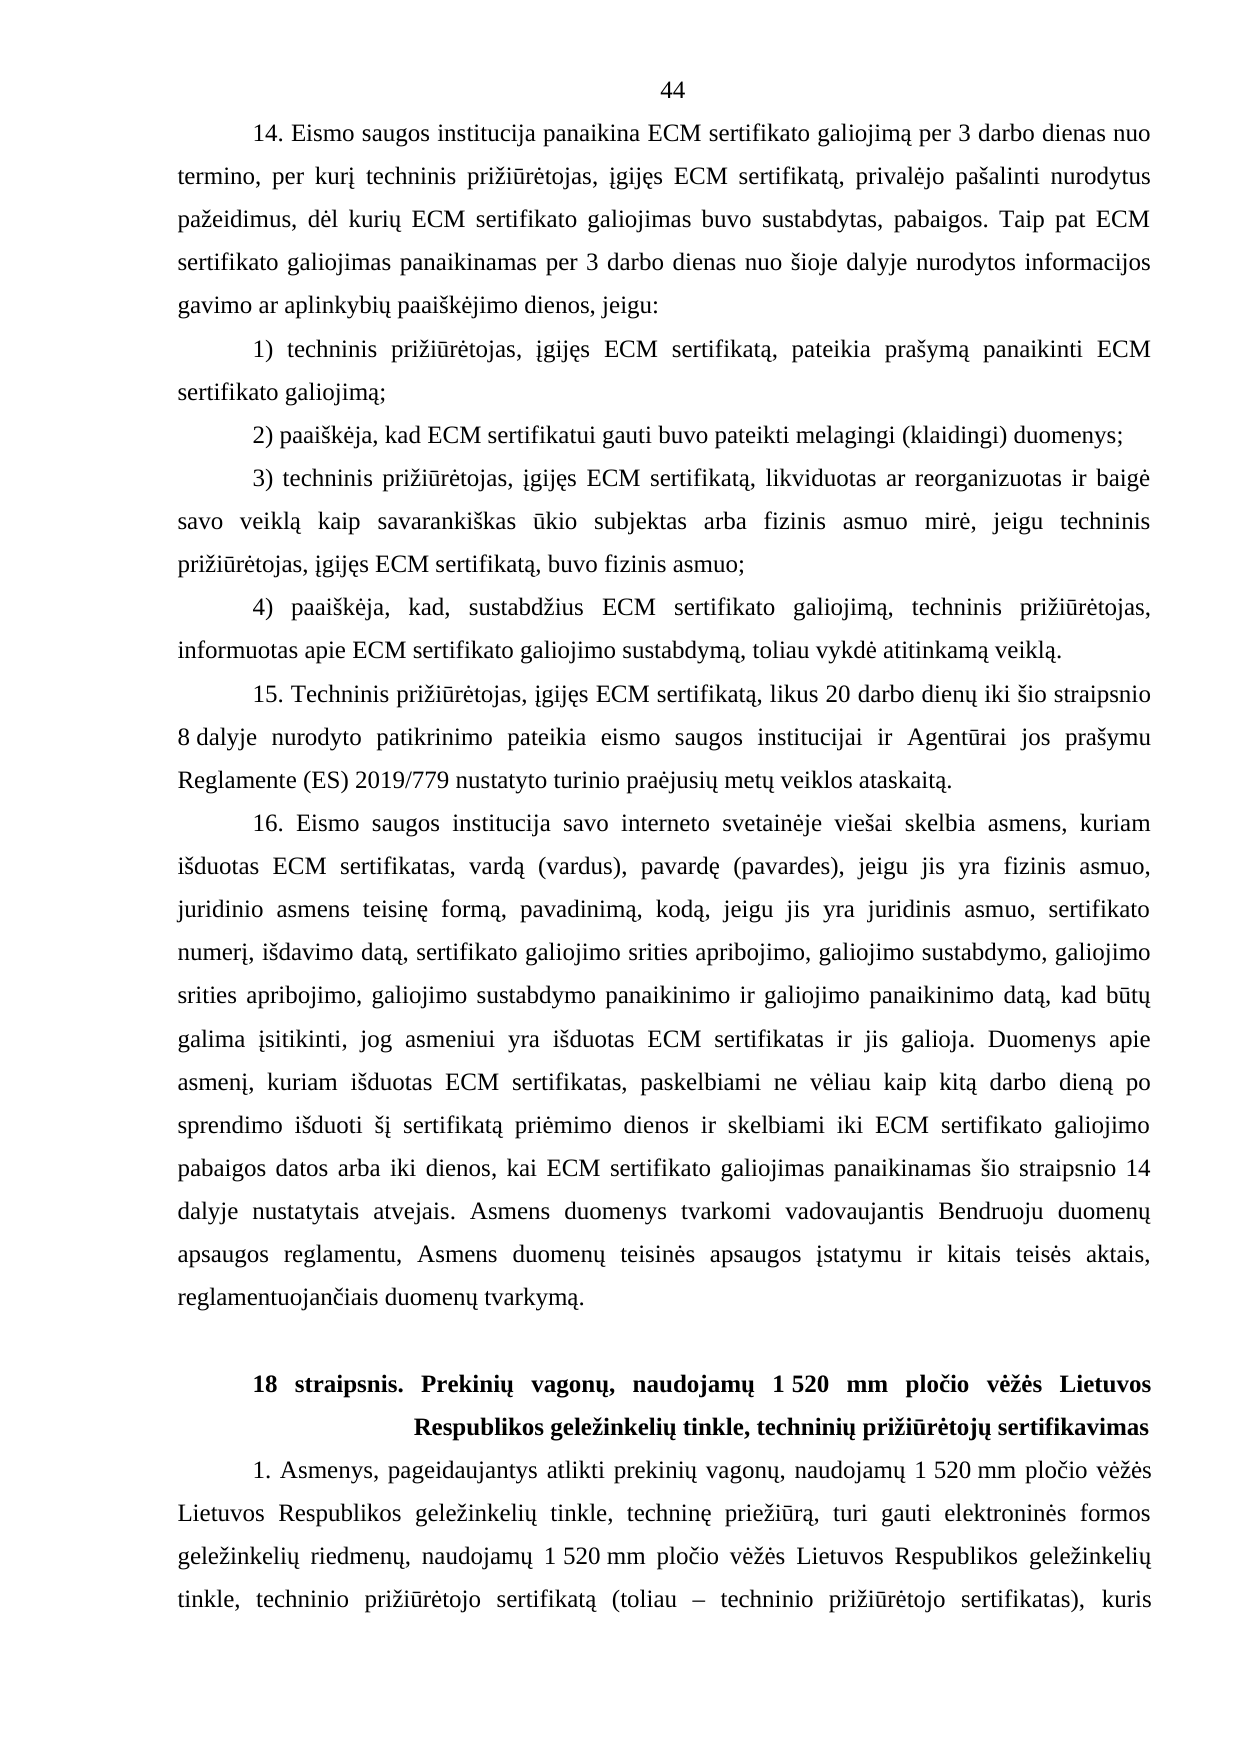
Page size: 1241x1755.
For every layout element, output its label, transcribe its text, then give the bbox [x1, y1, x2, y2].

text 1. Asmenys, pageidaujantys atlikti prekinių vagonų, naudojamų 1 520 mm pločio vėžės Lietuvos Respublikos geležinkelių tinkle, techninę priežiūrą, turi gauti elektroninės formos geležinkelių riedmenų, naudojamų 1 520 mm pločio vėžės Lietuvos Respublikos geležinkelių tinkle, techninio prižiūrėtojo sertifikatą (toliau – techninio prižiūrėtojo sertifikatas), kuris [177, 1455, 1152, 1613]
text 3) techninis prižiūrėtojas, įgijęs ECM sertifikatą, likviduotas ar reorganizuotas ir baigė savo veiklą kaip savarankiškas ūkio subjektas arba fizinis asmuo mirė, jeigu techninis prižiūrėtojas, įgijęs ECM sertifikatą, buvo fizinis asmuo; [177, 463, 1152, 578]
text 4) paaiškėja, kad, sustabdžius ECM sertifikato galiojimą, techninis prižiūrėtojas, informuotas apie ECM sertifikato galiojimo sustabdymą, toliau vykdė atitinkamą veiklą. [177, 592, 1152, 664]
text 2) paaiškėja, kad ECM sertifikatui gauti buvo pateikti melagingi (klaidingi) duomenys; [177, 420, 1152, 449]
text 1) techninis prižiūrėtojas, įgijęs ECM sertifikatą, pateikia prašymą panaikinti ECM sertifikato galiojimą; [177, 334, 1152, 406]
text 18 straipsnis. Prekinių vagonų, naudojamų 1 520 mm pločio vėžės Lietuvos Respublikos geležinkelių tinkle, techninių prižiūrėtojų sertifikavimas [252, 1369, 1152, 1441]
text 14. Eismo saugos institucija panaikina ECM sertifikato galiojimą per 3 darbo dienas nuo termino, per kurį techninis prižiūrėtojas, įgijęs ECM sertifikatą, privalėjo pašalinti nurodytus pažeidimus, dėl kurių ECM sertifikato galiojimas buvo sustabdytas, pabaigos. Taip pat ECM sertifikato galiojimas panaikinamas per 3 darbo dienas nuo šioje dalyje nurodytos informacijos gavimo ar aplinkybių paaiškėjimo dienos, jeigu: [177, 118, 1152, 319]
text 16. Eismo saugos institucija savo interneto svetainėje viešai skelbia asmens, kuriam išduotas ECM sertifikatas, vardą (vardus), pavardę (pavardes), jeigu jis yra fizinis asmuo, juridinio asmens teisinę formą, pavadinimą, kodą, jeigu jis yra juridinis asmuo, sertifikato numerį, išdavimo datą, sertifikato galiojimo srities apribojimo, galiojimo sustabdymo, galiojimo srities apribojimo, galiojimo sustabdymo panaikinimo ir galiojimo panaikinimo datą, kad būtų galima įsitikinti, jog asmeniui yra išduotas ECM sertifikatas ir jis galioja. Duomenys apie asmenį, kuriam išduotas ECM sertifikatas, paskelbiami ne vėliau kaip kitą darbo dieną po sprendimo išduoti šį sertifikatą priėmimo dienos ir skelbiami iki ECM sertifikato galiojimo pabaigos datos arba iki dienos, kai ECM sertifikato galiojimas panaikinamas šio straipsnio 14 dalyje nustatytais atvejais. Asmens duomenys tvarkomi vadovaujantis Bendruoju duomenų apsaugos reglamentu, Asmens duomenų teisinės apsaugos įstatymu ir kitais teisės aktais, reglamentuojančiais duomenų tvarkymą. [177, 808, 1152, 1311]
text 15. Techninis prižiūrėtojas, įgijęs ECM sertifikatą, likus 20 darbo dienų iki šio straipsnio 8 dalyje nurodyto patikrinimo pateikia eismo saugos institucijai ir Agentūrai jos prašymu Reglamente (ES) 2019/779 nustatyto turinio praėjusių metų veiklos ataskaitą. [177, 679, 1152, 794]
